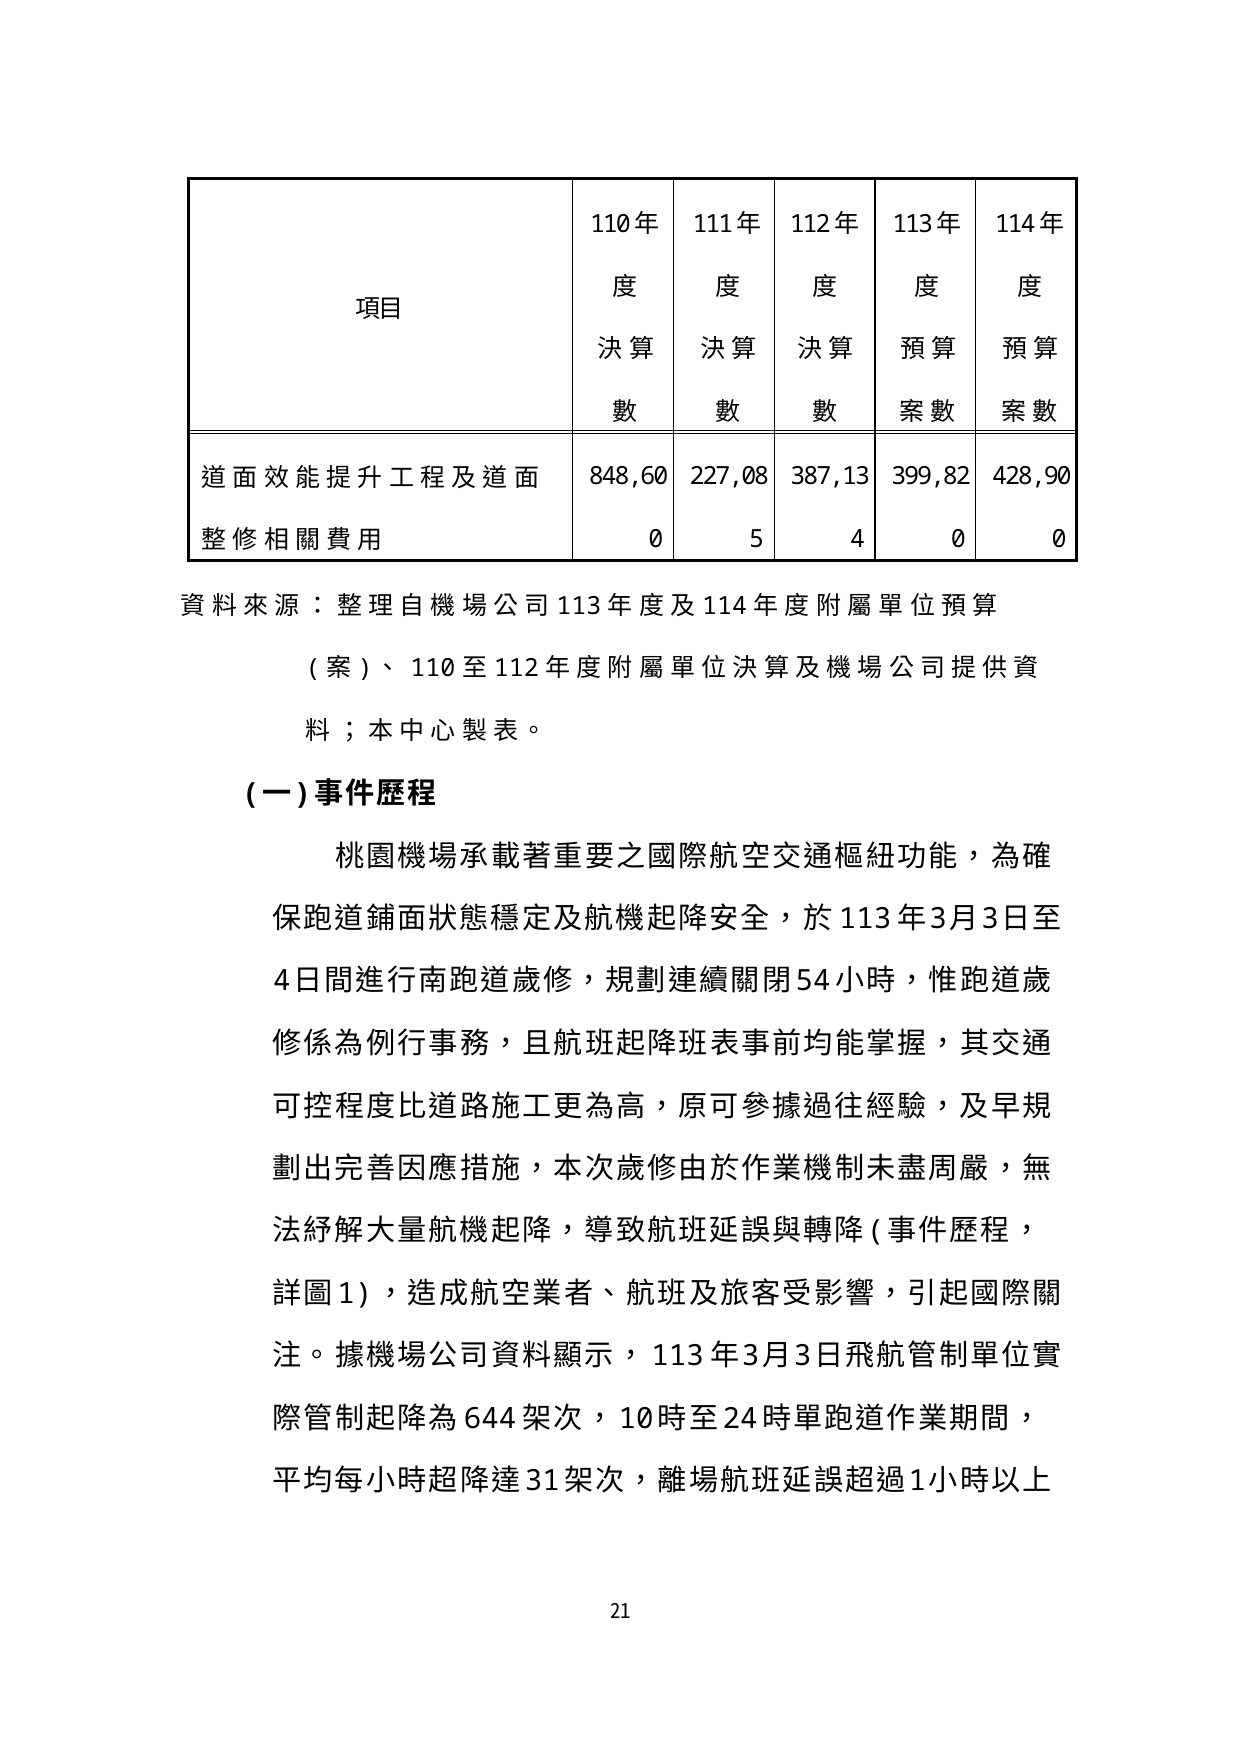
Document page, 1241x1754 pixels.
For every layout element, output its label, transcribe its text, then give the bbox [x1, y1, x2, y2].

table_header 110年度 決算數 [573, 180, 673, 430]
subtitle (一)事件歷程 [236, 749, 1063, 812]
table_header 113年度 預算案數 [876, 180, 975, 430]
table_cell 399,820 [876, 434, 975, 558]
table_header 111年度 決算數 [674, 180, 774, 430]
table_cell 227,085 [674, 434, 774, 558]
table_header 114年度 預算案數 [976, 180, 1075, 430]
table_header 項目 [190, 180, 572, 430]
table_cell 道面效能提升工程及道面整修相關費用 [190, 434, 572, 558]
table_cell 848,600 [573, 434, 673, 558]
text 桃園機場承載著重要之國際航空交通樞紐功能，為確保跑道鋪面狀態穩定及航機起降安全，於113年3月3日至4日間進行南跑道歲修，規劃連續關閉54小時，惟跑道歲修係為例行事務，且航班起降班表事前均能掌握，其交通可控程度比道路施工更為高，原可參據過往經驗，及早規劃出完善因應措施，本次歲修由於作業機制未盡周嚴，無法紓解大量航機起降，導致航班延誤與轉降(事件歷程，詳圖1)，造成航空業者、航班及旅客受影響，引起國際關注。據機場公司資料顯示，113年3月3日飛航管制單位實際管制起降為644架次，10時至24時單跑道作業期間，平均每小時超降達31架次，離場航班延誤超過1小時以上 [266, 812, 1063, 1499]
table_cell 428,900 [976, 434, 1075, 558]
table_header 112年度 決算數 [775, 180, 874, 430]
text 資料來源：整理自機場公司113年度及114年度附屬單位預算(案)、110至112年度附屬單位決算及機場公司提供資料；本中心製表。 [177, 562, 1063, 749]
table_cell 387,134 [775, 434, 874, 558]
